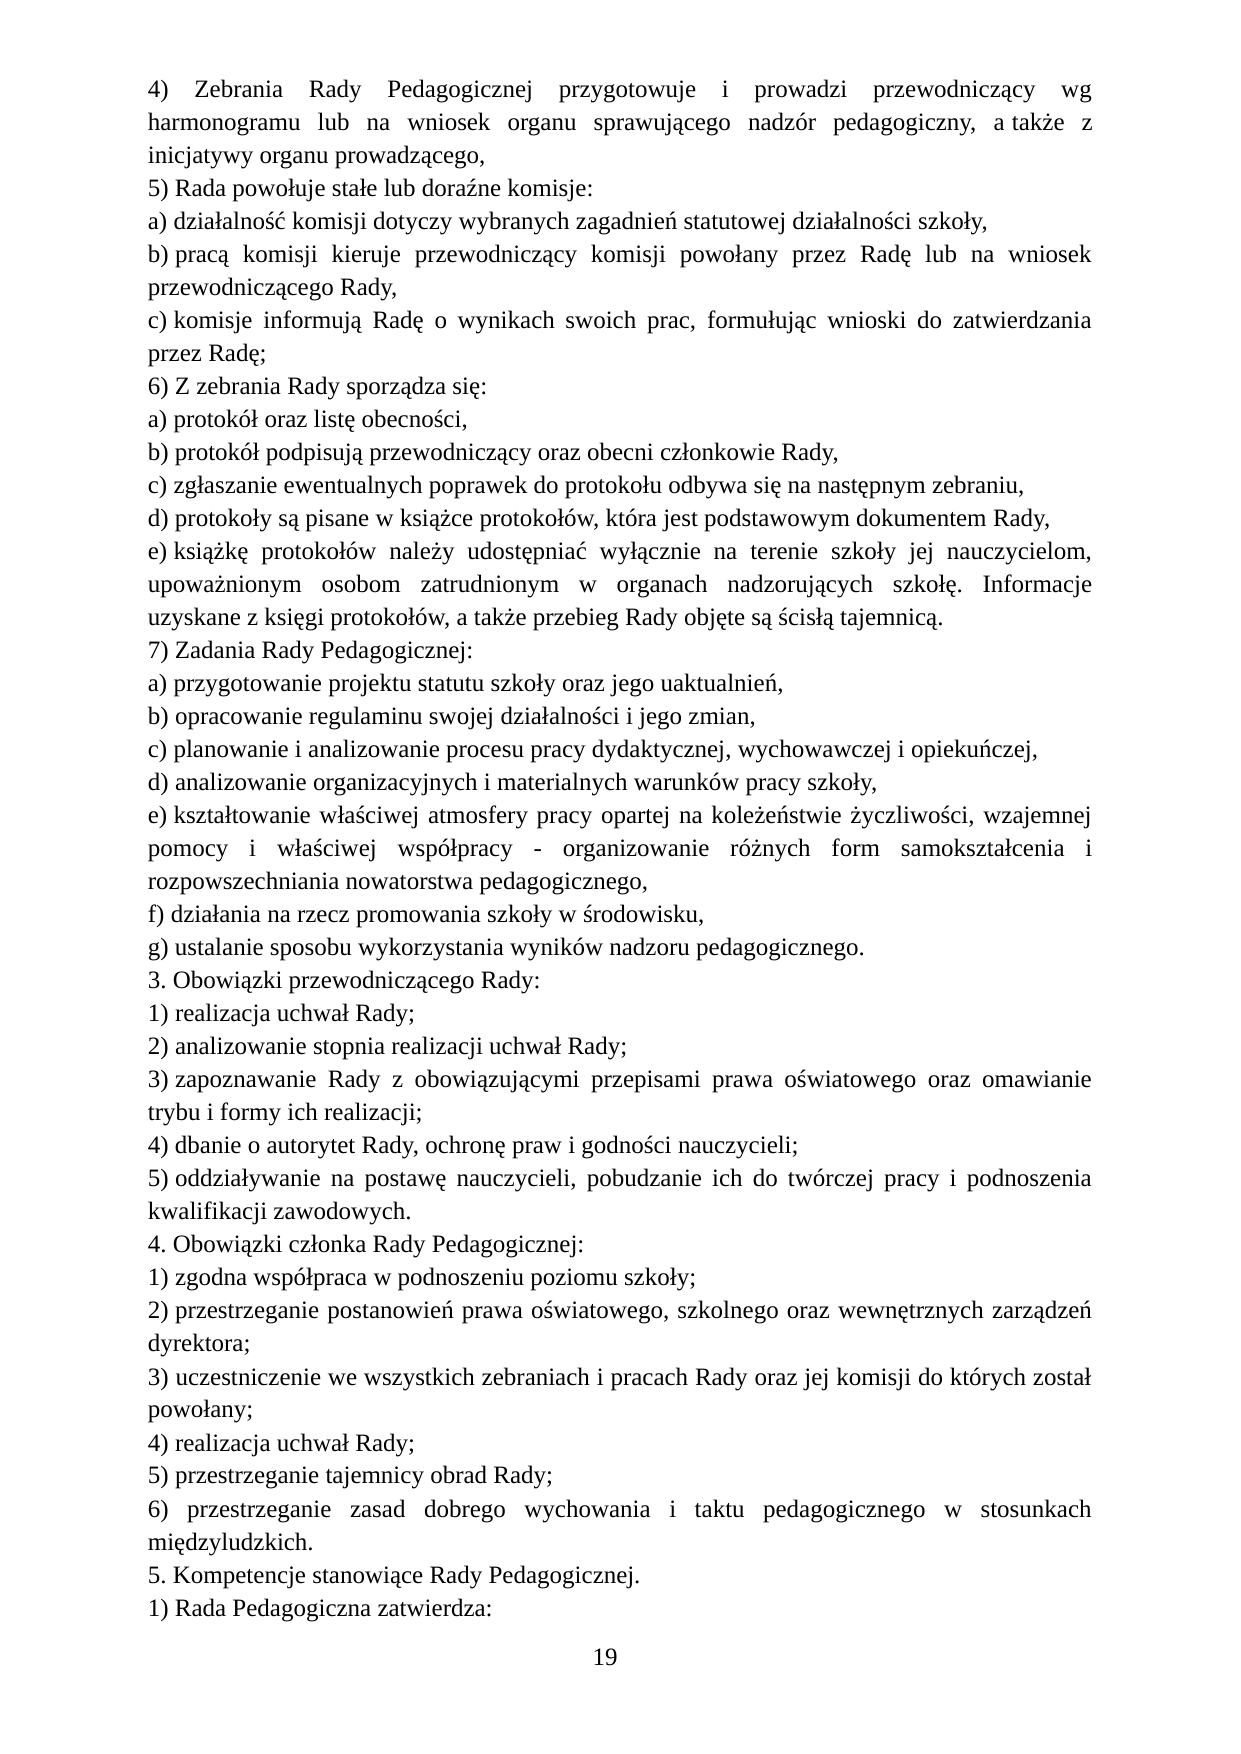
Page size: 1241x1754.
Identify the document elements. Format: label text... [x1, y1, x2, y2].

text d) analizowanie organizacyjnych i materialnych warunków pracy szkoły, [148, 767, 1093, 796]
text 1) zgodna współpraca w podnoszeniu poziomu szkoły; [148, 1262, 1093, 1291]
text 7) Zadania Rady Pedagogicznej: [148, 635, 1093, 664]
text 5) Rada powołuje stałe lub doraźne komisje: [148, 173, 1093, 202]
text 3) zapoznawanie Rady z obowiązującymi przepisami prawa oświatowego oraz omawianie trybu i formy ich realizacji; [148, 1064, 1093, 1126]
text 1) Rada Pedagogiczna zatwierdza: [148, 1593, 1093, 1621]
text f) działania na rzecz promowania szkoły w środowisku, [148, 899, 1093, 928]
text 5) przestrzeganie tajemnicy obrad Rady; [148, 1461, 1093, 1489]
text 1) realizacja uchwał Rady; [148, 998, 1093, 1027]
text 6) Z zebrania Rady sporządza się: [148, 371, 1093, 400]
text 4) Zebrania Rady Pedagogicznej przygotowuje i prowadzi przewodniczący wg harmonogramu lub na wniosek organu sprawującego nadzór pedagogiczny, a także z inicjatywy organu prowadzącego, [148, 74, 1093, 168]
text c) zgłaszanie ewentualnych poprawek do protokołu odbywa się na następnym zebraniu, [148, 470, 1093, 499]
text c) planowanie i analizowanie procesu pracy dydaktycznej, wychowawczej i opiekuńczej, [148, 734, 1093, 763]
text c) komisje informują Radę o wynikach swoich prac, formułując wnioski do zatwierdzania przez Radę; [148, 305, 1093, 367]
text 3. Obowiązki przewodniczącego Rady: [148, 965, 1093, 994]
text 5. Kompetencje stanowiące Rady Pedagogicznej. [148, 1560, 1093, 1588]
text 2) analizowanie stopnia realizacji uchwał Rady; [148, 1031, 1093, 1060]
text a) protokół oraz listę obecności, [148, 404, 1093, 433]
text 4) realizacja uchwał Rady; [148, 1428, 1093, 1456]
text 2) przestrzeganie postanowień prawa oświatowego, szkolnego oraz wewnętrznych zarządzeń dyrektora; [148, 1296, 1093, 1357]
text 4. Obowiązki członka Rady Pedagogicznej: [148, 1229, 1093, 1258]
text 4) dbanie o autorytet Rady, ochronę praw i godności nauczycieli; [148, 1130, 1093, 1159]
text 5) oddziaływanie na postawę nauczycieli, pobudzanie ich do twórczej pracy i podnoszenia kwalifikacji zawodowych. [148, 1163, 1093, 1225]
text a) przygotowanie projektu statutu szkoły oraz jego uaktualnień, [148, 668, 1093, 697]
text d) protokoły są pisane w książce protokołów, która jest podstawowym dokumentem Rady, [148, 503, 1093, 532]
text e) kształtowanie właściwej atmosfery pracy opartej na koleżeństwie życzliwości, wzajemnej pomocy i właściwej współpracy - organizowanie różnych form samokształcenia i rozpowszechniania nowatorstwa pedagogicznego, [148, 800, 1093, 895]
text 6) przestrzeganie zasad dobrego wychowania i taktu pedagogicznego w stosunkach międzyludzkich. [148, 1494, 1093, 1555]
text b) pracą komisji kieruje przewodniczący komisji powołany przez Radę lub na wniosek przewodniczącego Rady, [148, 239, 1093, 301]
text b) protokół podpisują przewodniczący oraz obecni członkowie Rady, [148, 437, 1093, 466]
text b) opracowanie regulaminu swojej działalności i jego zmian, [148, 701, 1093, 730]
text g) ustalanie sposobu wykorzystania wyników nadzoru pedagogicznego. [148, 932, 1093, 961]
text e) książkę protokołów należy udostępniać wyłącznie na terenie szkoły jej nauczycielom, upoważnionym osobom zatrudnionym w organach nadzorujących szkołę. Informacje uzyskane z księgi protokołów, a także przebieg Rady objęte są ścisłą tajemnicą. [148, 536, 1093, 631]
text 3) uczestniczenie we wszystkich zebraniach i pracach Rady oraz jej komisji do których został powołany; [148, 1362, 1093, 1423]
text a) działalność komisji dotyczy wybranych zagadnień statutowej działalności szkoły, [148, 206, 1093, 234]
